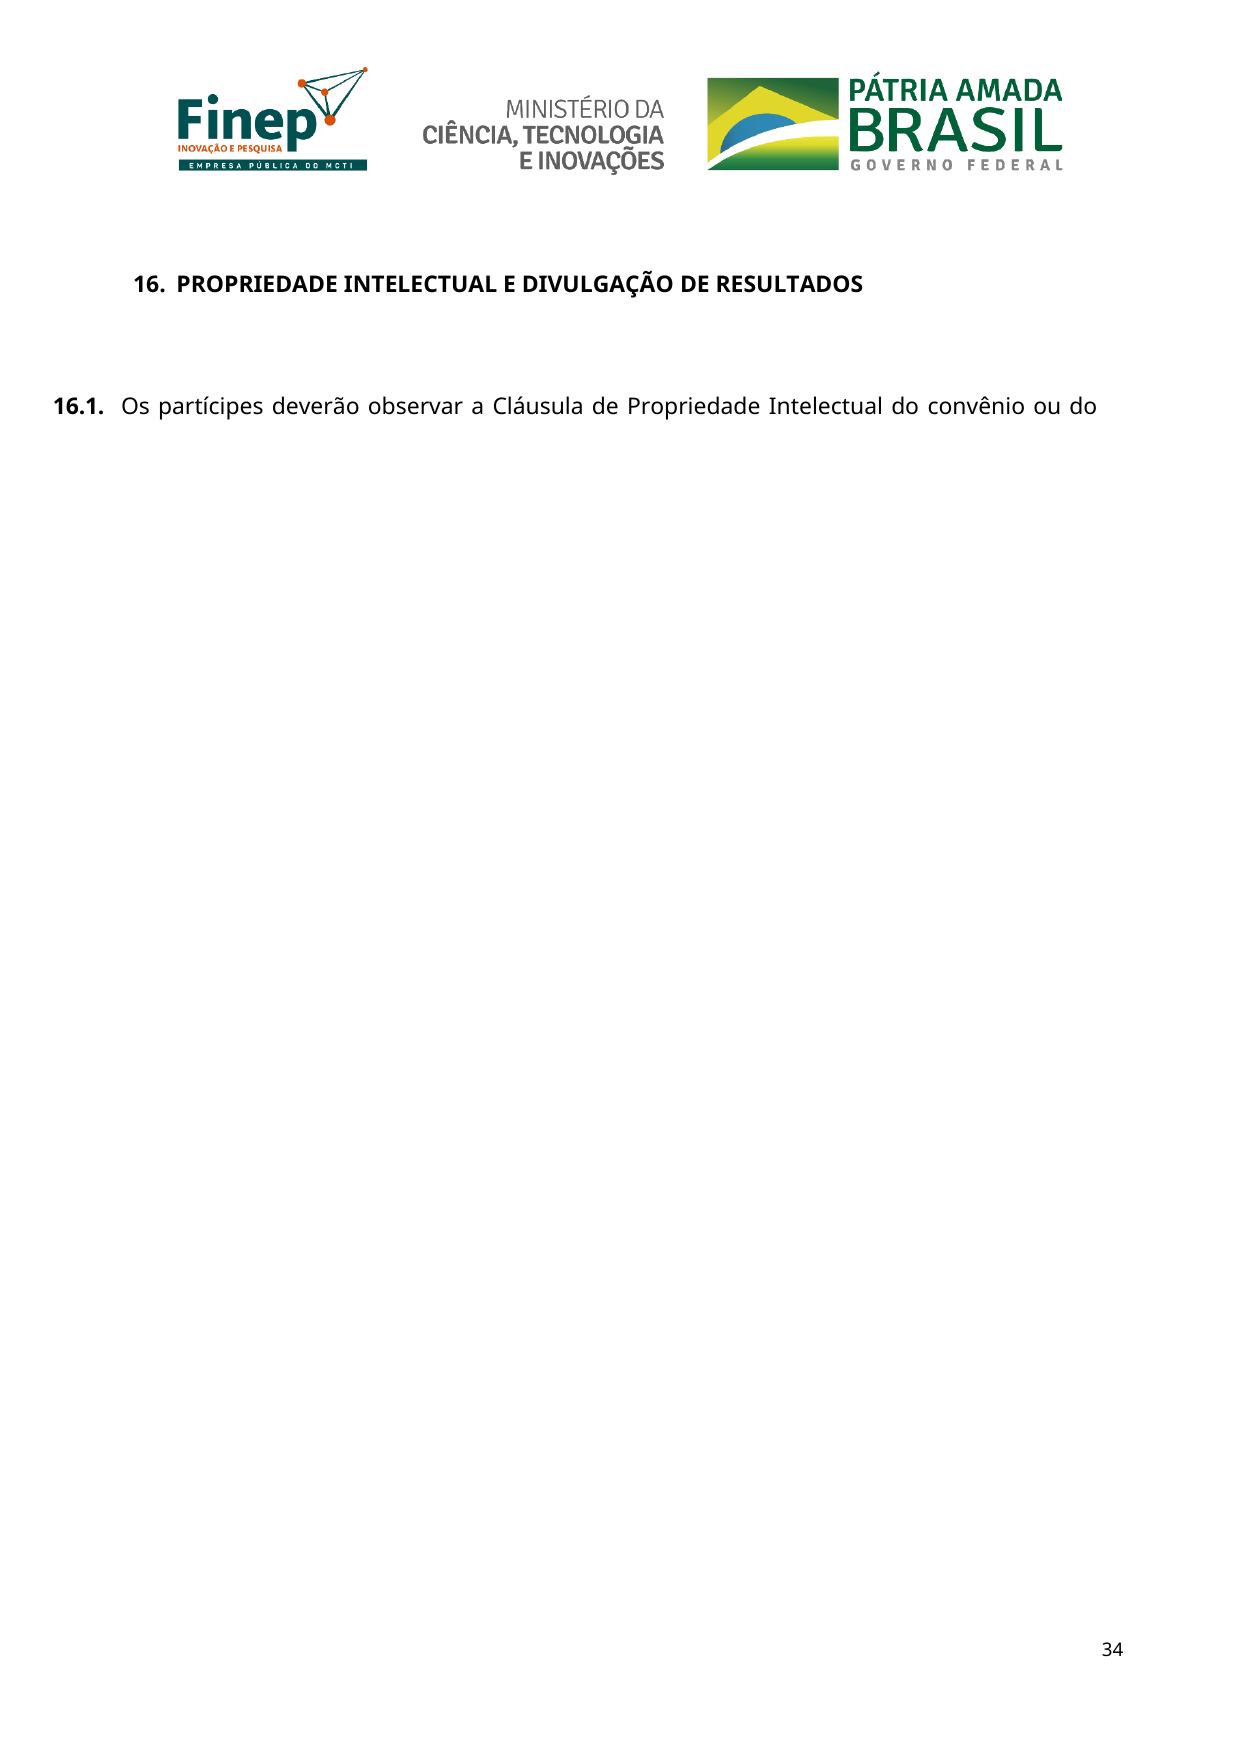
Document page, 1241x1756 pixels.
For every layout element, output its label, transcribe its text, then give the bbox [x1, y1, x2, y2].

list Os partícipes deverão observar a Cláusula de Propriedade Intelectual do convênio ou do [53, 390, 1188, 421]
list PROPRIEDADE INTELECTUAL E DIVULGAÇÃO DE RESULTADOS [133, 268, 1188, 299]
